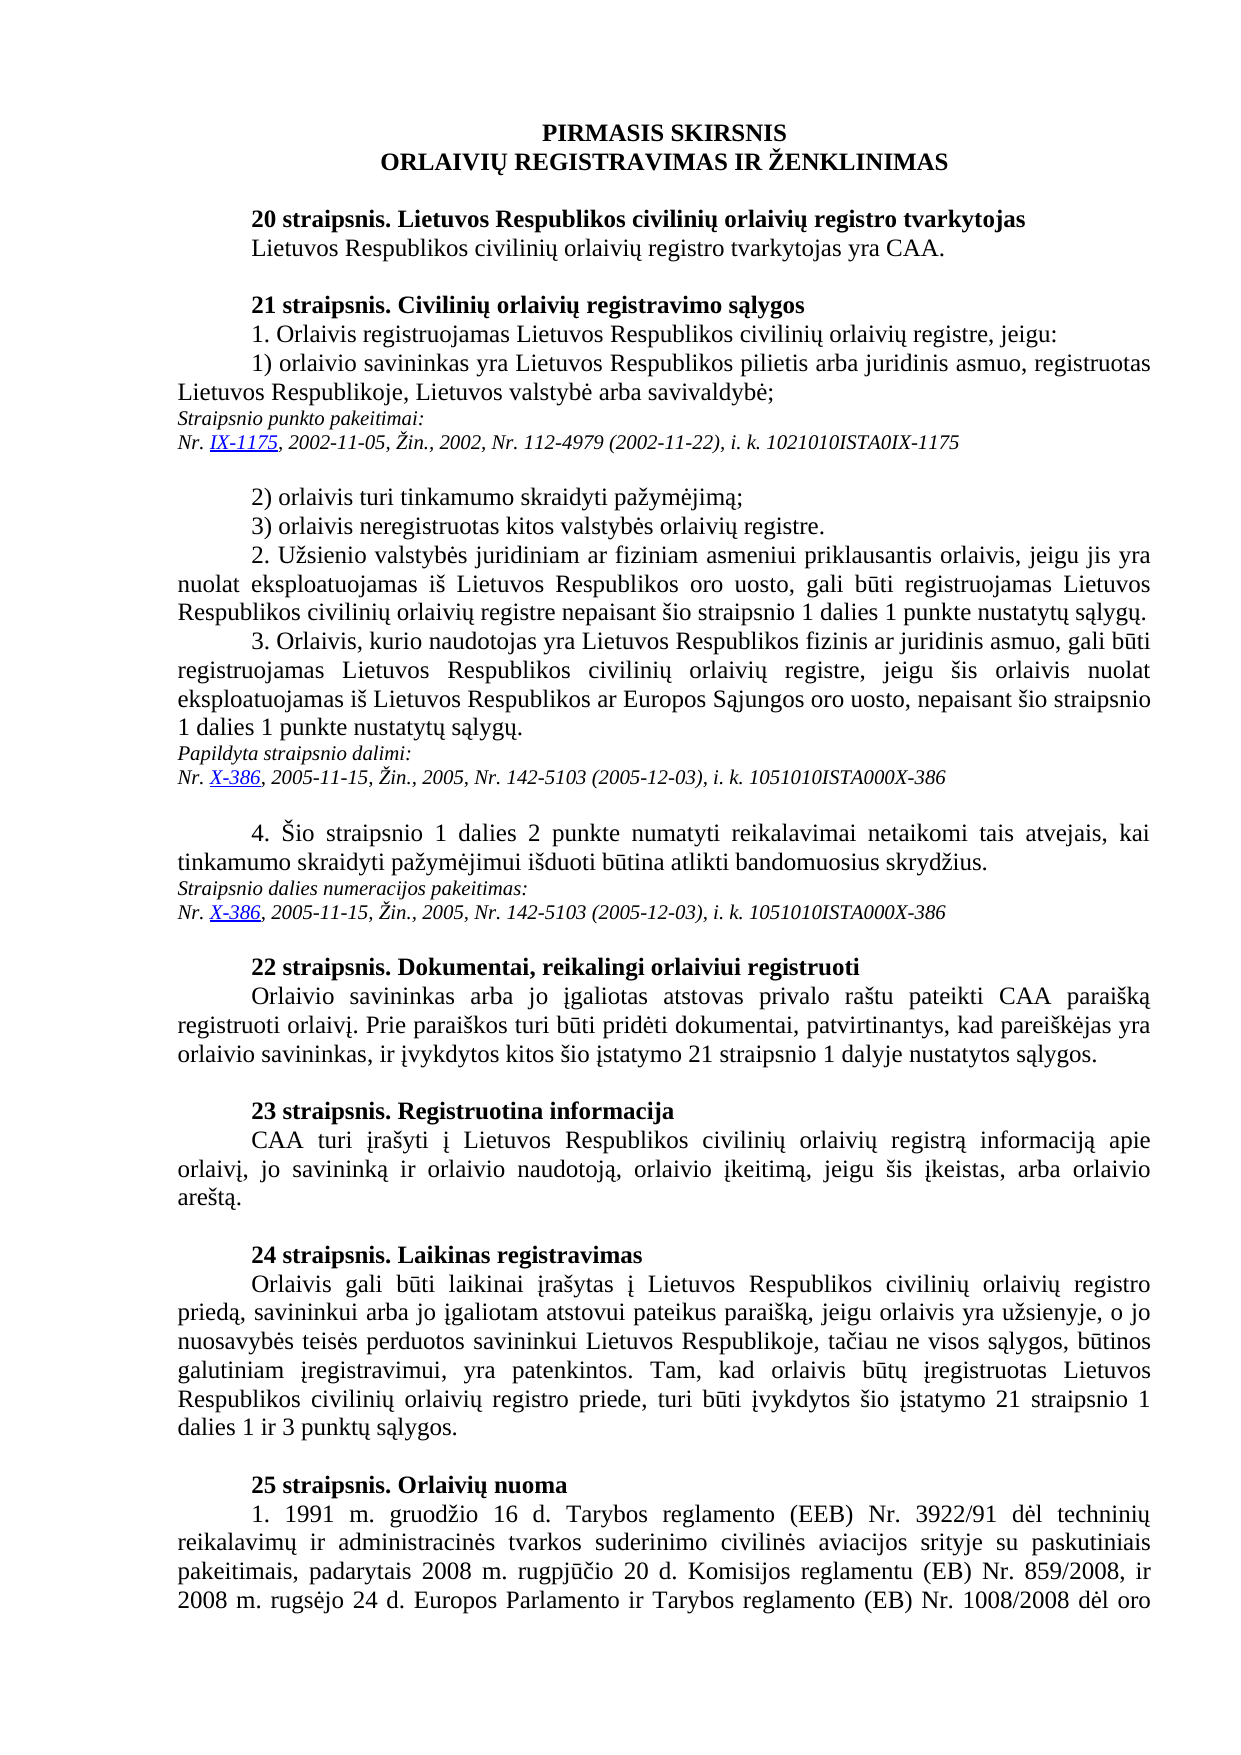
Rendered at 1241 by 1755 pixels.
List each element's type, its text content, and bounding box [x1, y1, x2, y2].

text 24 straipsnis. Laikinas registravimas [177, 1240, 1152, 1269]
text Straipsnio dalies numeracijos pakeitimas: [177, 876, 1152, 900]
text 21 straipsnis. Civilinių orlaivių registravimo sąlygos [177, 291, 1152, 319]
text 4. Šio straipsnio 1 dalies 2 punkte numatyti reikalavimai netaikomi tais atvejais, kai tinkamumo skraidyti pažymėjimui išduoti būtina atlikti bandomuosius skrydžius. [177, 818, 1152, 876]
text 1) orlaivio savininkas yra Lietuvos Respublikos pilietis arba juridinis asmuo, registruotas Lietuvos Respublikoje, Lietuvos valstybė arba savivaldybė; [177, 348, 1152, 406]
text 1. Orlaivis registruojamas Lietuvos Respublikos civilinių orlaivių registre, jeigu: [177, 319, 1152, 348]
text ORLAIVIŲ REGISTRAVIMAS IR ŽENKLINIMAS [177, 147, 1152, 176]
text 2. Užsienio valstybės juridiniam ar fiziniam asmeniui priklausantis orlaivis, jeigu jis yra nuolat eksploatuojamas iš Lietuvos Respublikos oro uosto, gali būti registruojamas Lietuvos Respublikos civilinių orlaivių registre nepaisant šio straipsnio 1 dalies 1 punkte nustatytų sąlygų. [177, 540, 1152, 626]
text Orlaivis gali būti laikinai įrašytas į Lietuvos Respublikos civilinių orlaivių registro priedą, savininkui arba jo įgaliotam atstovui pateikus paraišką, jeigu orlaivis yra užsienyje, o jo nuosavybės teisės perduotos savininkui Lietuvos Respublikoje, tačiau ne visos sąlygos, būtinos galutiniam įregistravimui, yra patenkintos. Tam, kad orlaivis būtų įregistruotas Lietuvos Respublikos civilinių orlaivių registro priede, turi būti įvykdytos šio įstatymo 21 straipsnio 1 dalies 1 ir 3 punktų sąlygos. [177, 1269, 1152, 1441]
text Nr. X-386, 2005-11-15, Žin., 2005, Nr. 142-5103 (2005-12-03), i. k. 1051010ISTA000X-386 [177, 900, 1152, 924]
text CAA turi įrašyti į Lietuvos Respublikos civilinių orlaivių registrą informaciją apie orlaivį, jo savininką ir orlaivio naudotoją, orlaivio įkeitimą, jeigu šis įkeistas, arba orlaivio areštą. [177, 1125, 1152, 1211]
text 23 straipsnis. Registruotina informacija [177, 1096, 1152, 1125]
text 2) orlaivis turi tinkamumo skraidyti pažymėjimą; [177, 482, 1152, 511]
text Nr. IX-1175, 2002-11-05, Žin., 2002, Nr. 112-4979 (2002-11-22), i. k. 1021010ISTA0IX-1175 [177, 430, 1152, 454]
text 22 straipsnis. Dokumentai, reikalingi orlaiviui registruoti [177, 952, 1152, 981]
text Nr. X-386, 2005-11-15, Žin., 2005, Nr. 142-5103 (2005-12-03), i. k. 1051010ISTA000X-386 [177, 765, 1152, 789]
text 3) orlaivis neregistruotas kitos valstybės orlaivių registre. [177, 511, 1152, 540]
text 1. 1991 m. gruodžio 16 d. Tarybos reglamento (EEB) Nr. 3922/91 dėl techninių reikalavimų ir administracinės tvarkos suderinimo civilinės aviacijos srityje su paskutiniais pakeitimais, padarytais 2008 m. rugpjūčio 20 d. Komisijos reglamentu (EB) Nr. 859/2008, ir 2008 m. rugsėjo 24 d. Europos Parlamento ir Tarybos reglamento (EB) Nr. 1008/2008 dėl oro [177, 1499, 1152, 1614]
text Orlaivio savininkas arba jo įgaliotas atstovas privalo raštu pateikti CAA paraišką registruoti orlaivį. Prie paraiškos turi būti pridėti dokumentai, patvirtinantys, kad pareiškėjas yra orlaivio savininkas, ir įvykdytos kitos šio įstatymo 21 straipsnio 1 dalyje nustatytos sąlygos. [177, 981, 1152, 1067]
text Lietuvos Respublikos civilinių orlaivių registro tvarkytojas yra CAA. [177, 233, 1152, 262]
text 3. Orlaivis, kurio naudotojas yra Lietuvos Respublikos fizinis ar juridinis asmuo, gali būti registruojamas Lietuvos Respublikos civilinių orlaivių registre, jeigu šis orlaivis nuolat eksploatuojamas iš Lietuvos Respublikos ar Europos Sąjungos oro uosto, nepaisant šio straipsnio 1 dalies 1 punkte nustatytų sąlygų. [177, 626, 1152, 741]
text Straipsnio punkto pakeitimai: [177, 406, 1152, 430]
text 20 straipsnis. Lietuvos Respublikos civilinių orlaivių registro tvarkytojas [177, 204, 1152, 233]
text 25 straipsnis. Orlaivių nuoma [177, 1470, 1152, 1499]
text Papildyta straipsnio dalimi: [177, 741, 1152, 765]
text Pirmasis skirsnis [177, 118, 1152, 147]
